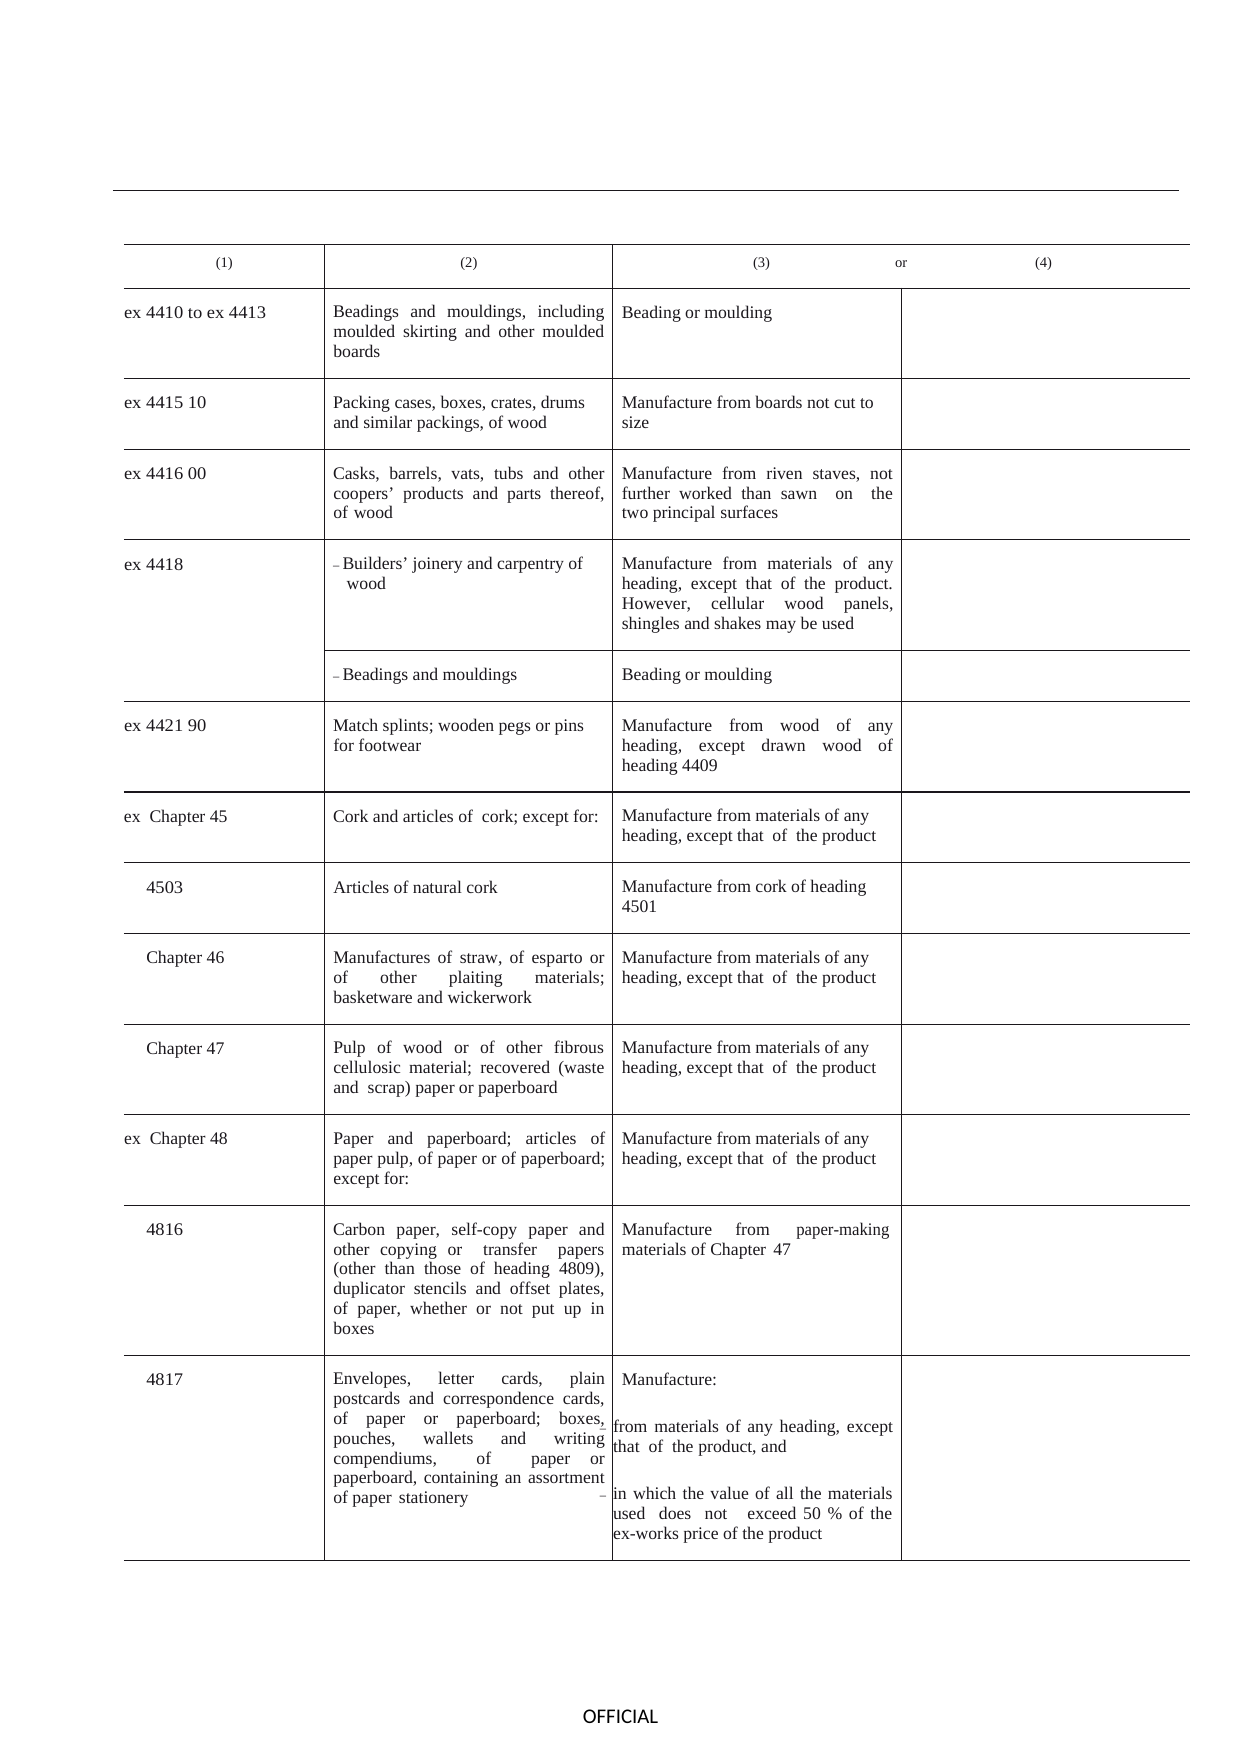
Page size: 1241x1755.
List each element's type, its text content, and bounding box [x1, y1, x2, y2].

table_cell Chapter 46 [124, 934, 324, 1023]
table_cell Manufacture from cork of heading 4501 [613, 863, 901, 933]
table_cell Envelopes, letter cards, plain postcards and correspondence cards, of paper or paperboard; boxes, pouches, wallets and writing compendiums, of paper or paperboard, containing an assortment of paper stationery [325, 1356, 612, 1560]
table_cell ex 4421 90 [124, 702, 324, 791]
table_cell Manufacture from materials of any heading, except that of the product [613, 1025, 901, 1114]
table_cell Paper and paperboard; articles of paper pulp, of paper or of paperboard; except for: [325, 1115, 612, 1204]
table_cell Manufacture from materials of any heading, except that of the product. However, cellular wood panels, shingles and shakes may be used [613, 540, 901, 650]
table_cell Manufacture from riven staves, not further worked than sawn on the two principal surfaces [613, 450, 901, 539]
table_cell Beading or moulding [613, 289, 901, 378]
table_cell Manufacture from materials of any heading, except that of the product [613, 1115, 901, 1204]
table_cell [902, 540, 1190, 650]
table_cell Match splints; wooden pegs or pins for footwear [325, 702, 612, 791]
table_cell ex 4416 00 [124, 450, 324, 539]
table_cell Manufacture from materials of any heading, except that of the product [613, 934, 901, 1023]
table_cell ex Chapter 48 [124, 1115, 324, 1204]
table_cell Articles of natural cork [325, 863, 612, 933]
table_cell [902, 1025, 1190, 1114]
table_cell Cork and articles of cork; except for: [325, 793, 612, 862]
table_cell Beadings and mouldings, including moulded skirting and other moulded boards [325, 289, 612, 378]
table_header (3) or (4) [613, 245, 1190, 287]
table_cell Chapter 47 [124, 1025, 324, 1114]
table_cell [902, 793, 1190, 862]
table_cell 4503 [124, 863, 324, 933]
table_cell Beading or moulding [613, 651, 901, 701]
table_cell [902, 702, 1190, 791]
table_cell [902, 379, 1190, 449]
table_header (2) [325, 245, 612, 287]
table_cell Manufacture from materials of any heading, except that of the product [613, 793, 901, 862]
table_cell ex 4415 10 [124, 379, 324, 449]
table_cell [902, 863, 1190, 933]
table_cell [902, 1356, 1190, 1560]
table_cell Manufacture: from materials of any heading, except that of the product, and in which the value of all the materials used does not exceed 50 % of the ex-works price of the product [613, 1356, 901, 1560]
table_cell ex Chapter 45 [124, 793, 324, 862]
table_cell [902, 1206, 1190, 1354]
table_cell [902, 651, 1190, 701]
table_cell – Beadings and mouldings [325, 651, 612, 701]
table_cell 4816 [124, 1206, 324, 1354]
table_cell [902, 450, 1190, 539]
table_cell [902, 934, 1190, 1023]
table_cell Packing cases, boxes, crates, drums and similar packings, of wood [325, 379, 612, 449]
table_cell Pulp of wood or of other fibrous cellulosic material; recovered (waste and scrap) paper or paperboard [325, 1025, 612, 1114]
table_cell [902, 1115, 1190, 1204]
table_cell ex 4410 to ex 4413 [124, 289, 324, 378]
table_cell Manufacture from paper-making materials of Chapter 47 [613, 1206, 901, 1354]
table_cell – Builders’ joinery and carpentry of wood [325, 540, 612, 650]
table_header (1) [124, 245, 324, 287]
table_cell Manufacture from wood of any heading, except drawn wood of heading 4409 [613, 702, 901, 791]
table_cell Manufacture from boards not cut to size [613, 379, 901, 449]
table_cell Manufactures of straw, of esparto or of other plaiting materials; basketware and wickerwork [325, 934, 612, 1023]
table_cell Casks, barrels, vats, tubs and other coopers’ products and parts thereof, of wood [325, 450, 612, 539]
table_cell 4817 [124, 1356, 324, 1560]
table_cell ex 4418 [124, 540, 324, 701]
table_cell Carbon paper, self-copy paper and other copying or transfer papers (other than those of heading 4809), duplicator stencils and offset plates, of paper, whether or not put up in boxes [325, 1206, 612, 1354]
table_cell [902, 289, 1190, 378]
